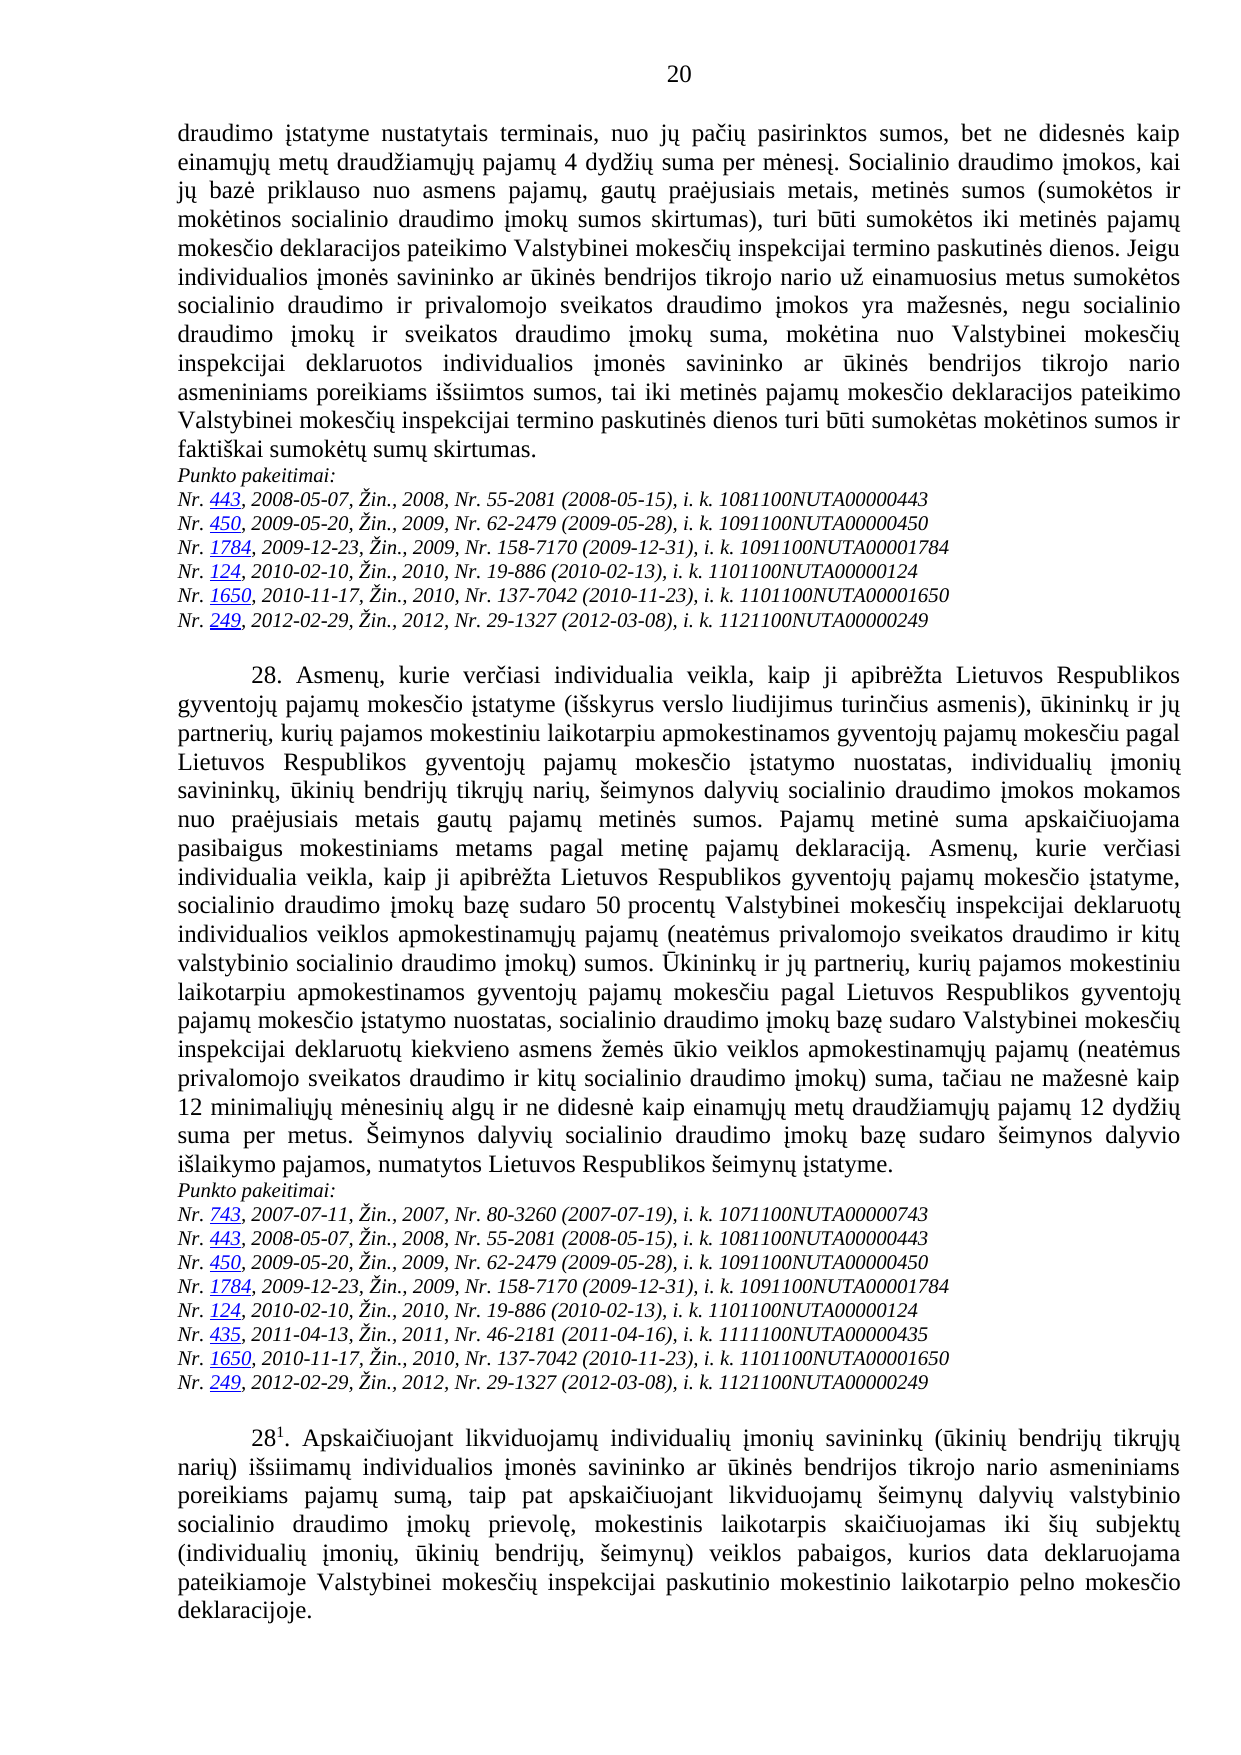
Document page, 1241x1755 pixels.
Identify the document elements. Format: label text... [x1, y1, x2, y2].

text Nr. 443, 2008-05-07, Žin., 2008, Nr. 55-2081 (2008-05-15), i. k. 1081100NUTA00000443 [177, 1226, 1181, 1250]
text 281. Apskaičiuojant likviduojamų individualių įmonių savininkų (ūkinių bendrijų tikrųjų narių) išsiimamų individualios įmonės savininko ar ūkinės bendrijos tikrojo nario asmeniniams poreikiams pajamų sumą, taip pat apskaičiuojant likviduojamų šeimynų dalyvių valstybinio socialinio draudimo įmokų prievolę, mokestinis laikotarpis skaičiuojamas iki šių subjektų (individualių įmonių, ūkinių bendrijų, šeimynų) veiklos pabaigos, kurios data deklaruojama pateikiamoje Valstybinei mokesčių inspekcijai paskutinio mokestinio laikotarpio pelno mokesčio deklaracijoje. [177, 1423, 1181, 1624]
text Nr. 450, 2009-05-20, Žin., 2009, Nr. 62-2479 (2009-05-28), i. k. 1091100NUTA00000450 [177, 511, 1181, 535]
text Nr. 435, 2011-04-13, Žin., 2011, Nr. 46-2181 (2011-04-16), i. k. 1111100NUTA00000435 [177, 1322, 1181, 1346]
text Nr. 743, 2007-07-11, Žin., 2007, Nr. 80-3260 (2007-07-19), i. k. 1071100NUTA00000743 [177, 1202, 1181, 1226]
text Nr. 1650, 2010-11-17, Žin., 2010, Nr. 137-7042 (2010-11-23), i. k. 1101100NUTA00001650 [177, 1346, 1181, 1370]
text Nr. 249, 2012-02-29, Žin., 2012, Nr. 29-1327 (2012-03-08), i. k. 1121100NUTA00000249 [177, 1370, 1181, 1394]
text Nr. 124, 2010-02-10, Žin., 2010, Nr. 19-886 (2010-02-13), i. k. 1101100NUTA00000124 [177, 559, 1181, 583]
text Nr. 1650, 2010-11-17, Žin., 2010, Nr. 137-7042 (2010-11-23), i. k. 1101100NUTA00001650 [177, 583, 1181, 607]
text Nr. 124, 2010-02-10, Žin., 2010, Nr. 19-886 (2010-02-13), i. k. 1101100NUTA00000124 [177, 1298, 1181, 1322]
text Nr. 249, 2012-02-29, Žin., 2012, Nr. 29-1327 (2012-03-08), i. k. 1121100NUTA00000249 [177, 607, 1181, 632]
text Punkto pakeitimai: [177, 1178, 1181, 1202]
text Nr. 1784, 2009-12-23, Žin., 2009, Nr. 158-7170 (2009-12-31), i. k. 1091100NUTA00001784 [177, 535, 1181, 559]
text draudimo įstatyme nustatytais terminais, nuo jų pačių pasirinktos sumos, bet ne didesnės kaip einamųjų metų draudžiamųjų pajamų 4 dydžių suma per mėnesį. Socialinio draudimo įmokos, kai jų bazė priklauso nuo asmens pajamų, gautų praėjusiais metais, metinės sumos (sumokėtos ir mokėtinos socialinio draudimo įmokų sumos skirtumas), turi būti sumokėtos iki metinės pajamų mokesčio deklaracijos pateikimo Valstybinei mokesčių inspekcijai termino paskutinės dienos. Jeigu individualios įmonės savininko ar ūkinės bendrijos tikrojo nario už einamuosius metus sumokėtos socialinio draudimo ir privalomojo sveikatos draudimo įmokos yra mažesnės, negu socialinio draudimo įmokų ir sveikatos draudimo įmokų suma, mokėtina nuo Valstybinei mokesčių inspekcijai deklaruotos individualios įmonės savininko ar ūkinės bendrijos tikrojo nario asmeniniams poreikiams išsiimtos sumos, tai iki metinės pajamų mokesčio deklaracijos pateikimo Valstybinei mokesčių inspekcijai termino paskutinės dienos turi būti sumokėtas mokėtinos sumos ir faktiškai sumokėtų sumų skirtumas. [177, 118, 1181, 463]
text Punkto pakeitimai: [177, 463, 1181, 487]
text Nr. 1784, 2009-12-23, Žin., 2009, Nr. 158-7170 (2009-12-31), i. k. 1091100NUTA00001784 [177, 1274, 1181, 1298]
text Nr. 450, 2009-05-20, Žin., 2009, Nr. 62-2479 (2009-05-28), i. k. 1091100NUTA00000450 [177, 1250, 1181, 1274]
text Nr. 443, 2008-05-07, Žin., 2008, Nr. 55-2081 (2008-05-15), i. k. 1081100NUTA00000443 [177, 487, 1181, 511]
text 28. Asmenų, kurie verčiasi individualia veikla, kaip ji apibrėžta Lietuvos Respublikos gyventojų pajamų mokesčio įstatyme (išskyrus verslo liudijimus turinčius asmenis), ūkininkų ir jų partnerių, kurių pajamos mokestiniu laikotarpiu apmokestinamos gyventojų pajamų mokesčiu pagal Lietuvos Respublikos gyventojų pajamų mokesčio įstatymo nuostatas, individualių įmonių savininkų, ūkinių bendrijų tikrųjų narių, šeimynos dalyvių socialinio draudimo įmokos mokamos nuo praėjusiais metais gautų pajamų metinės sumos. Pajamų metinė suma apskaičiuojama pasibaigus mokestiniams metams pagal metinę pajamų deklaraciją. Asmenų, kurie verčiasi individualia veikla, kaip ji apibrėžta Lietuvos Respublikos gyventojų pajamų mokesčio įstatyme, socialinio draudimo įmokų bazę sudaro 50 procentų Valstybinei mokesčių inspekcijai deklaruotų individualios veiklos apmokestinamųjų pajamų (neatėmus privalomojo sveikatos draudimo ir kitų valstybinio socialinio draudimo įmokų) sumos. Ūkininkų ir jų partnerių, kurių pajamos mokestiniu laikotarpiu apmokestinamos gyventojų pajamų mokesčiu pagal Lietuvos Respublikos gyventojų pajamų mokesčio įstatymo nuostatas, socialinio draudimo įmokų bazę sudaro Valstybinei mokesčių inspekcijai deklaruotų kiekvieno asmens žemės ūkio veiklos apmokestinamųjų pajamų (neatėmus privalomojo sveikatos draudimo ir kitų socialinio draudimo įmokų) suma, tačiau ne mažesnė kaip 12 minimaliųjų mėnesinių algų ir ne didesnė kaip einamųjų metų draudžiamųjų pajamų 12 dydžių suma per metus. Šeimynos dalyvių socialinio draudimo įmokų bazę sudaro šeimynos dalyvio išlaikymo pajamos, numatytos Lietuvos Respublikos šeimynų įstatyme. [177, 660, 1181, 1178]
